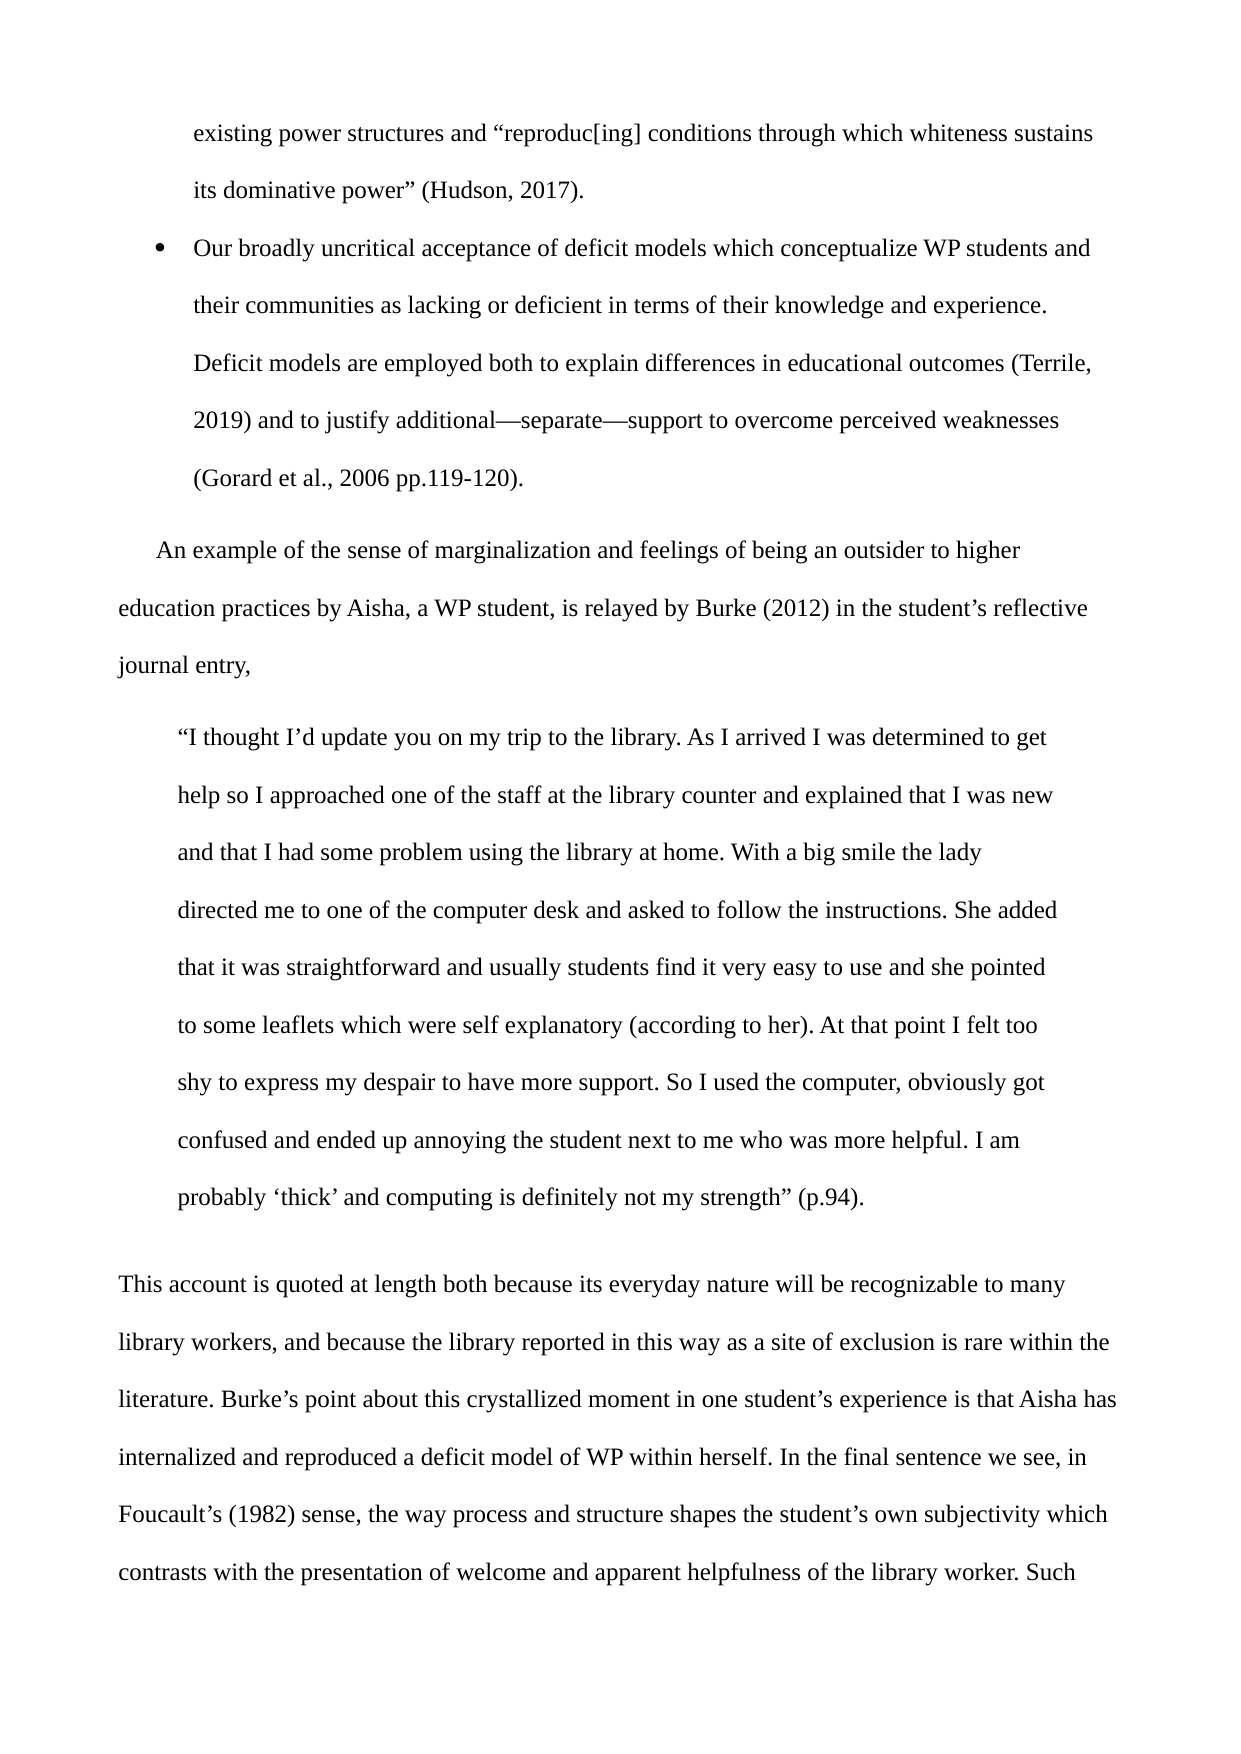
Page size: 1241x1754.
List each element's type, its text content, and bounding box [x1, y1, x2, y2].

text An example of the sense of marginalization and feelings of being an outsider to higher education practices by Aisha, a WP student, is relayed by Burke (2012) in the student’s reflective journal entry, [118, 535, 1122, 679]
text This account is quoted at length both because its everyday nature will be recognizable to many library workers, and because the library reported in this way as a site of exclusion is rare within the literature. Burke’s point about this crystallized moment in one student’s experience is that Aisha has internalized and reproduced a deficit model of WP within herself. In the final sentence we see, in Foucault’s (1982) sense, the way process and structure shapes the student’s own subjectivity which contrasts with the presentation of welcome and apparent helpfulness of the library worker. Such [118, 1269, 1122, 1586]
text “I thought I’d update you on my trip to the library. As I arrived I was determined to get help so I approached one of the staff at the library counter and explained that I was new and that I had some problem using the library at home. With a big smile the lady directed me to one of the computer desk and asked to follow the instructions. She added that it was straightforward and usually students find it very easy to use and she pointed to some leaflets which were self explanatory (according to her). At that point I felt too shy to express my despair to have more support. So I used the computer, obviously got confused and ended up annoying the student next to me who was more helpful. I am probably ‘thick’ and computing is definitely not my strength” (p.94). [177, 722, 1063, 1211]
list existing power structures and “reproduc[ing] conditions through which whiteness sustains its dominative power” (Hudson, 2017). [156, 118, 1122, 204]
list Our broadly uncritical acceptance of deficit models which conceptualize WP students and their communities as lacking or deficient in terms of their knowledge and experience. Deficit models are employed both to explain differences in educational outcomes (Terrile, 2019) and to justify additional—separate—support to overcome perceived weaknesses (Gorard et al., 2006 pp.119-120). [156, 233, 1122, 492]
